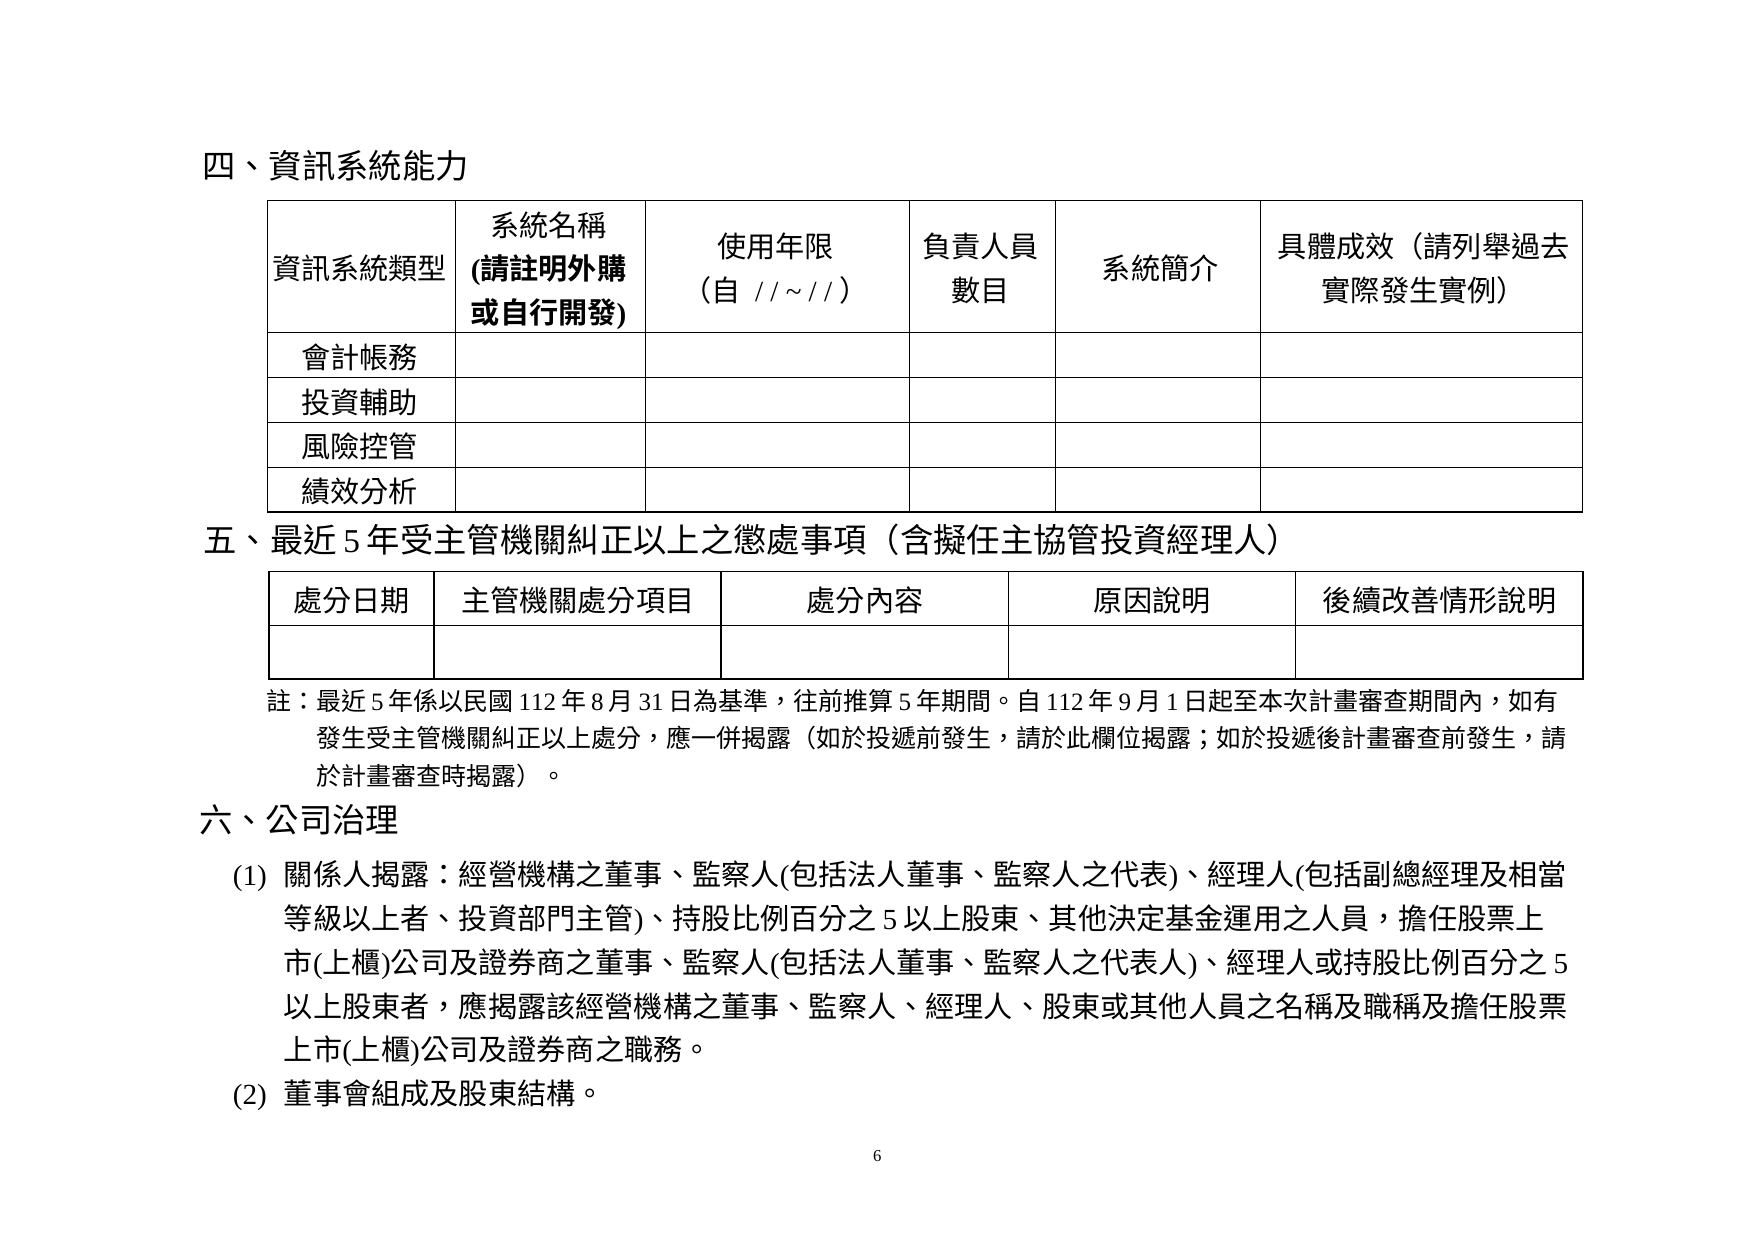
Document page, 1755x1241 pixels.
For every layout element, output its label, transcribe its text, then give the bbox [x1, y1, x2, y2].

table_cell [910, 468, 1055, 511]
table_cell [1056, 378, 1260, 422]
table_header 具體成效（請列舉過去實際發生實例） [1261, 201, 1582, 332]
table_cell [435, 626, 720, 678]
table_header 後續改善情形說明 [1296, 572, 1582, 624]
text 六、公司治理 [177, 803, 1573, 840]
table_cell [910, 423, 1055, 467]
text 四、資訊系統能力 [202, 144, 1573, 187]
list 關係人揭露：經營機構之董事、監察人(包括法人董事、監察人之代表)、經理人(包括副總經理及相當等級以上者、投資部門主管)、持股比例百分之5以上股東、其他決定基金運用之人員，擔任股票上市(上櫃)公司及證券商之董事、監察人(包括法人董事、監察人之代表人)、經理人或持股比例百分之5以上股東者，應揭露該經營機構之董事、監察人、經理人、股東或其他人員之名稱及職稱及擔任股票上市(上櫃)公司及證券商之職務。 [233, 851, 1573, 1069]
table_cell [910, 333, 1055, 377]
table_cell [456, 378, 645, 422]
table_header 原因說明 [1009, 572, 1295, 624]
table_header 系統名稱 (請註明外購或自行開發) [456, 201, 645, 332]
table_cell [456, 468, 645, 511]
table_cell [1261, 423, 1582, 467]
table_cell [1056, 423, 1260, 467]
table_cell [1261, 378, 1582, 422]
text 五、最近5年受主管機關糾正以上之懲處事項（含擬任主協管投資經理人） [203, 523, 1577, 560]
table_header 主管機關處分項目 [435, 572, 720, 624]
table_header 系統簡介 [1056, 201, 1260, 332]
table_cell [1261, 333, 1582, 377]
table_cell [1261, 468, 1582, 511]
table_cell [646, 468, 909, 511]
table_cell [1296, 626, 1582, 678]
table_header 資訊系統類型 [268, 201, 455, 332]
table_cell [456, 333, 645, 377]
table_cell [646, 333, 909, 377]
table_cell [1056, 333, 1260, 377]
table_cell [646, 378, 909, 422]
table_cell 績效分析 [268, 468, 455, 511]
table_cell [1056, 468, 1260, 511]
table_cell 會計帳務 [268, 333, 455, 377]
list 董事會組成及股東結構。 [233, 1069, 1573, 1113]
table_cell [910, 378, 1055, 422]
table_header 處分內容 [722, 572, 1008, 624]
table_cell [270, 626, 433, 678]
table_header 處分日期 [270, 572, 433, 624]
table_cell 風險控管 [268, 423, 455, 467]
table_header 使用年限 （自 / / ~ / / ） [646, 201, 909, 332]
text 註：最近5年係以民國112年8月31日為基準，往前推算5年期間。自112年9月1日起至本次計畫審查期間內，如有發生受主管機關糾正以上處分，應一併揭露（如於投遞前發生，請於此欄位揭露；如於投遞後計畫審查前發生，請於計畫審查時揭露）。 [266, 680, 1577, 792]
table_cell [456, 423, 645, 467]
table_cell 投資輔助 [268, 378, 455, 422]
table_cell [1009, 626, 1295, 678]
table_cell [646, 423, 909, 467]
table_cell [722, 626, 1008, 678]
table_header 負責人員 數目 [910, 201, 1055, 332]
